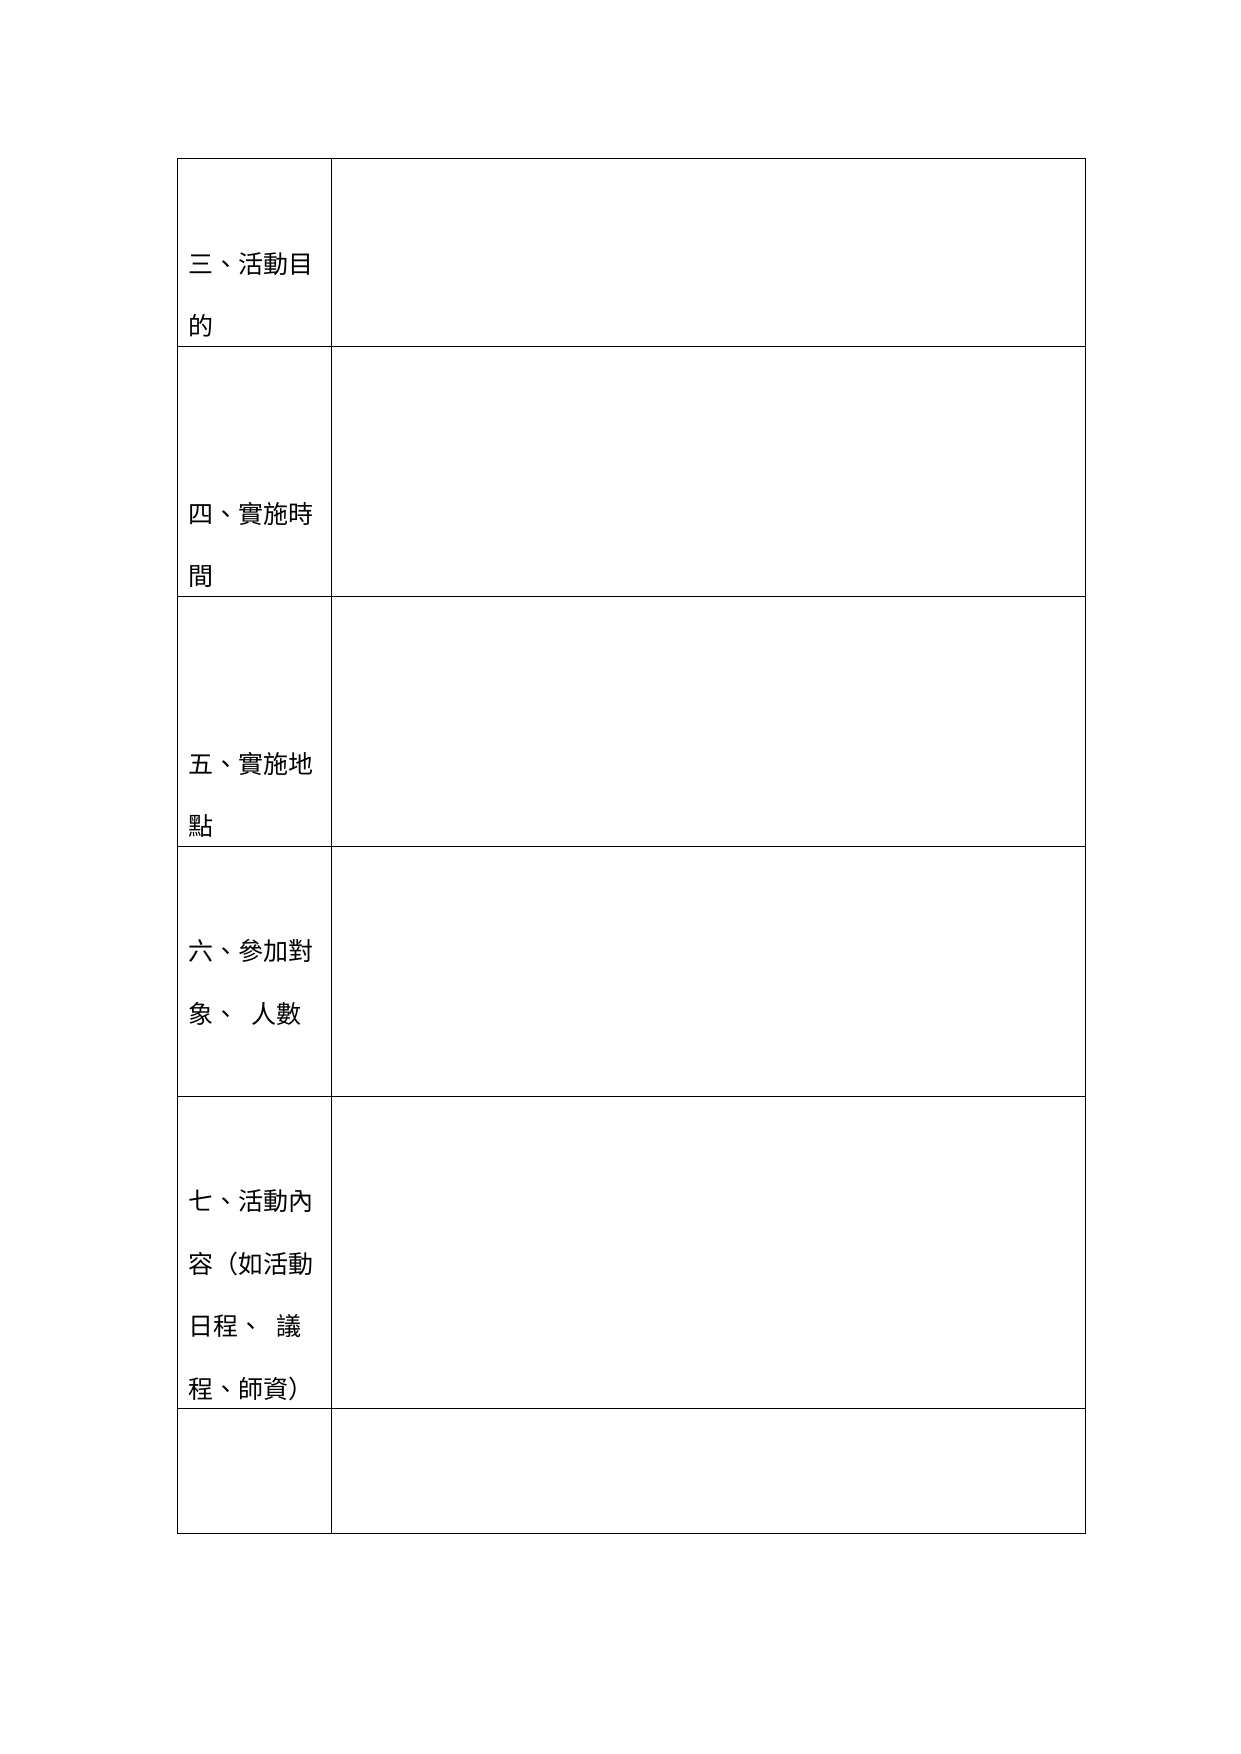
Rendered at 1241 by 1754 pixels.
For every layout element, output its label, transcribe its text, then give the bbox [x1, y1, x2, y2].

table_cell 三、活動目的 [178, 159, 331, 346]
table_cell [332, 347, 1085, 596]
table_cell 七、活動內容（如活動日程、 議程、師資） [178, 1097, 331, 1408]
table_cell [332, 1097, 1085, 1408]
table_cell 五、實施地點 [178, 597, 331, 846]
table_cell 四、實施時間 [178, 347, 331, 596]
table_cell [332, 159, 1085, 346]
table_cell [332, 1409, 1085, 1533]
table_cell [332, 847, 1085, 1096]
table_cell 六、參加對象、 人數 [178, 847, 331, 1096]
table_cell [332, 597, 1085, 846]
table_cell [178, 1409, 331, 1533]
